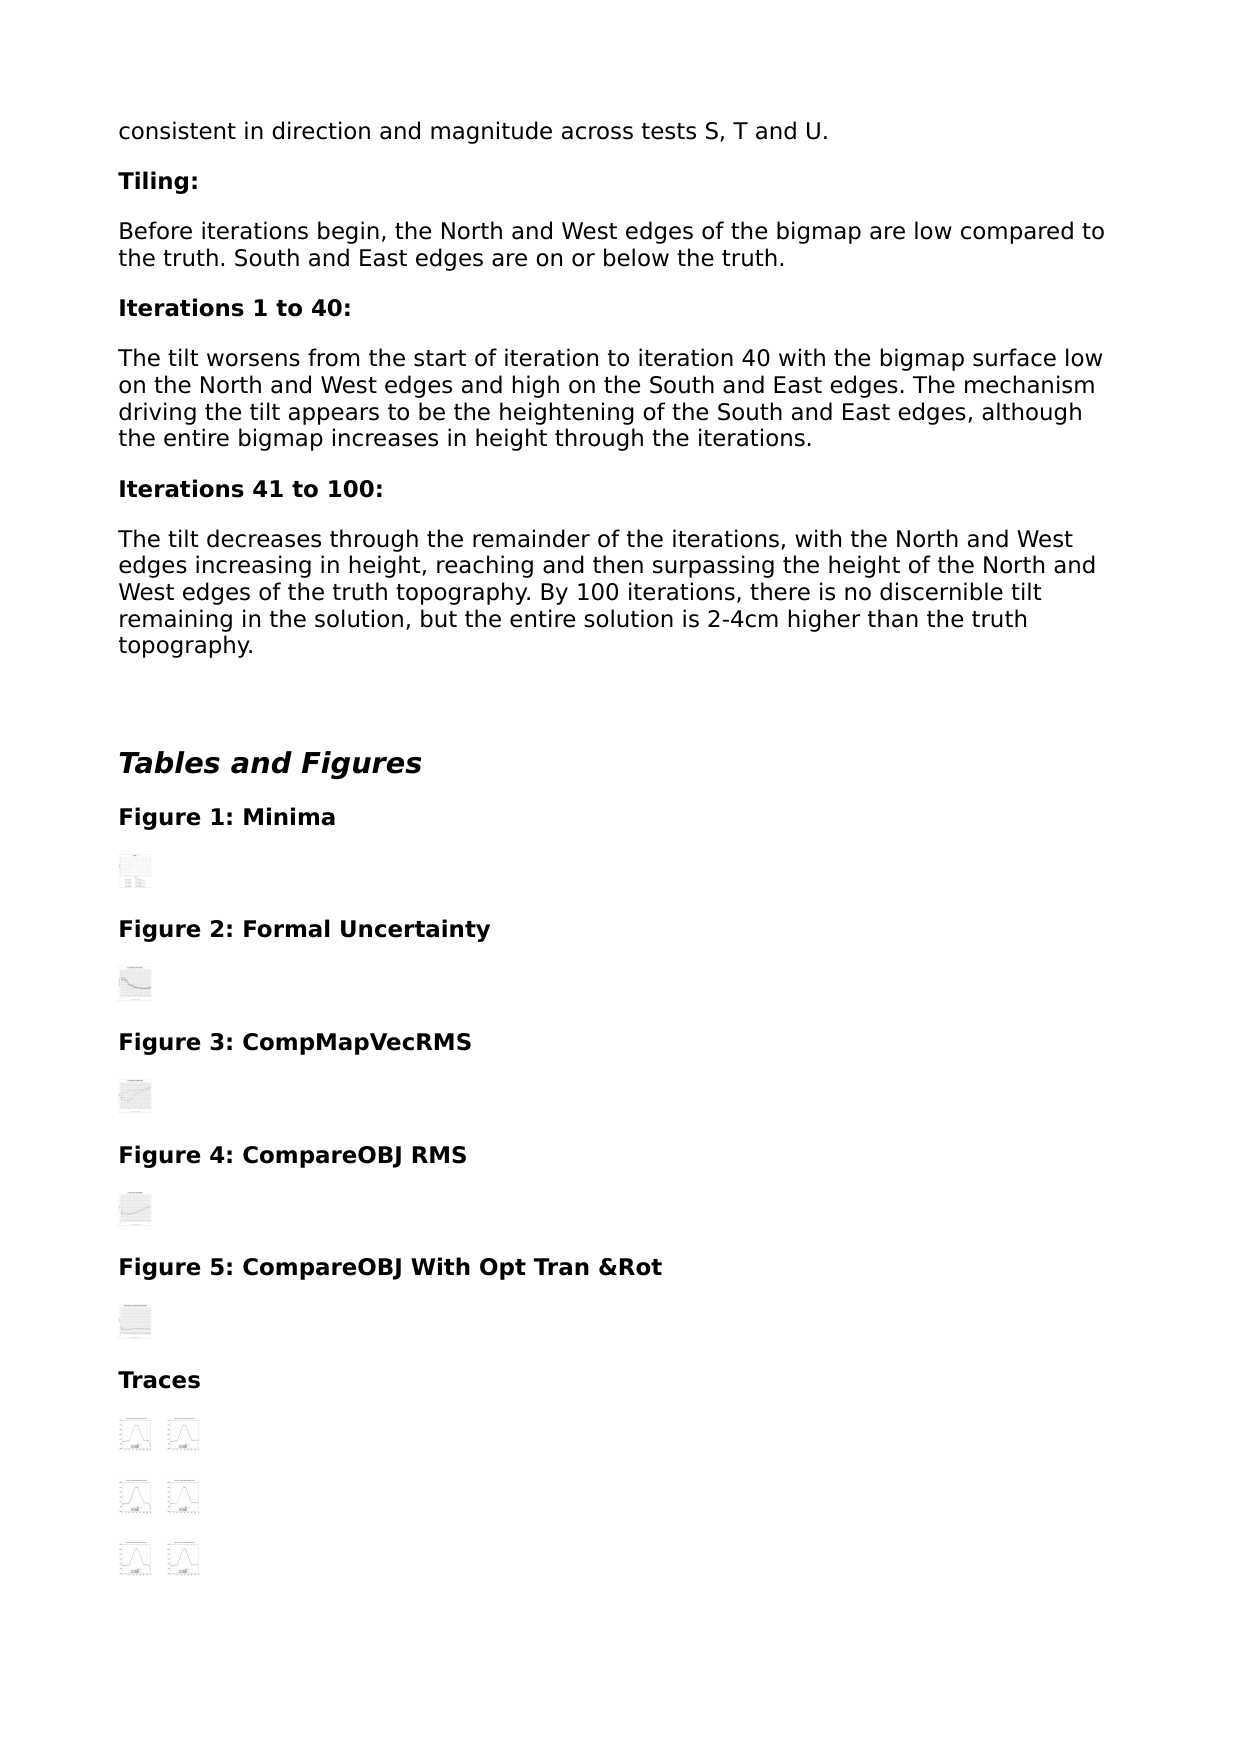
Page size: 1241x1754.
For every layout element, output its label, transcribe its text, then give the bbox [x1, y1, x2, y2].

text Figure 2: Formal Uncertainty [118, 917, 1122, 943]
picture [118, 1542, 152, 1576]
text consistent in direction and magnitude across tests S, T and U. [118, 118, 1122, 145]
picture [166, 1479, 200, 1514]
picture [118, 854, 152, 888]
picture [118, 1417, 152, 1451]
text The tilt worsens from the start of iteration to iteration 40 with the bigmap surface low on the North and West edges and high on the South and East edges. The mechanism driving the tilt appears to be the heightening of the South and East edges, although the entire bigmap increases in height through the iterations. [118, 346, 1122, 452]
text Tiling: [118, 168, 1122, 195]
picture [118, 966, 152, 1001]
picture [166, 1542, 200, 1576]
text Figure 4: CompareOBJ RMS [118, 1142, 1122, 1168]
text Figure 1: Minima [118, 804, 1122, 831]
text Iterations 41 to 100: [118, 476, 1122, 502]
text Iterations 1 to 40: [118, 295, 1122, 322]
text The tilt decreases through the remainder of the iterations, with the North and West edges increasing in height, reaching and then surpassing the height of the North and West edges of the truth topography. By 100 iterations, there is no discernible tilt remaining in the solution, but the entire solution is 2-4cm higher than the truth topography. [118, 526, 1122, 659]
text Traces [118, 1367, 1122, 1394]
picture [118, 1304, 152, 1339]
picture [118, 1192, 152, 1226]
picture [118, 1079, 152, 1113]
text Figure 3: CompMapVecRMS [118, 1029, 1122, 1056]
picture [166, 1417, 200, 1451]
text Figure 5: CompareOBJ With Opt Tran &Rot [118, 1254, 1122, 1281]
text Before iterations begin, the North and West edges of the bigmap are low compared to the truth. South and East edges are on or below the truth. [118, 218, 1122, 272]
subtitle Tables and Figures [118, 746, 1122, 780]
picture [118, 1479, 152, 1514]
